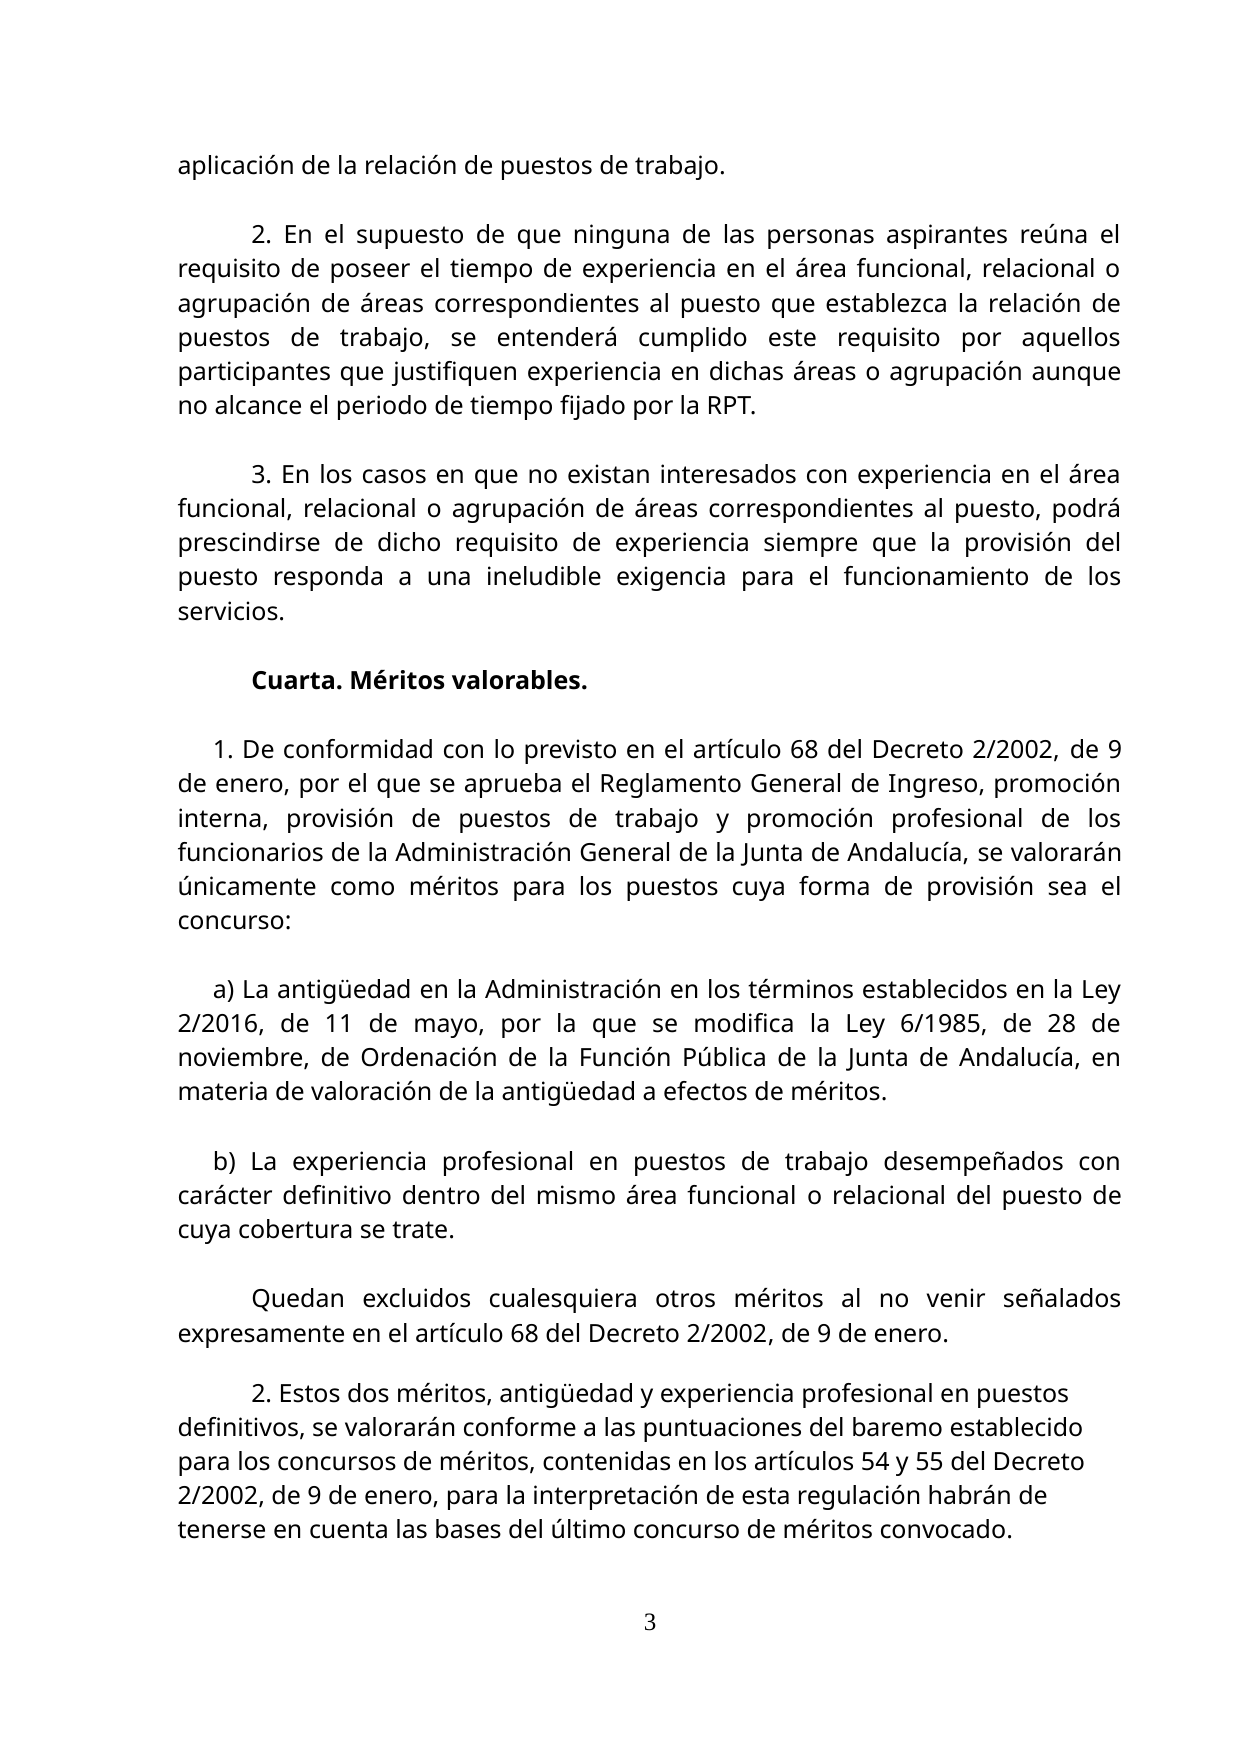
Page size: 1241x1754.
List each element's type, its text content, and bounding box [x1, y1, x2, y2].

text 2. En el supuesto de que ninguna de las personas aspirantes reúna el requisito de poseer el tiempo de experiencia en el área funcional, relacional o agrupación de áreas correspondientes al puesto que establezca la relación de puestos de trabajo, se entenderá cumplido este requisito por aquellos participantes que justifiquen experiencia en dichas áreas o agrupación aunque no alcance el periodo de tiempo fijado por la RPT. [177, 217, 1122, 421]
text 1. De conformidad con lo previsto en el artículo 68 del Decreto 2/2002, de 9 de enero, por el que se aprueba el Reglamento General de Ingreso, promoción interna, provisión de puestos de trabajo y promoción profesional de los funcionarios de la Administración General de la Junta de Andalucía, se valorarán únicamente como méritos para los puestos cuya forma de provisión sea el concurso: [177, 732, 1122, 936]
text 3. En los casos en que no existan interesados con experiencia en el área funcional, relacional o agrupación de áreas correspondientes al puesto, podrá prescindirse de dicho requisito de experiencia siempre que la provisión del puesto responda a una ineludible exigencia para el funcionamiento de los servicios. [177, 457, 1122, 627]
text Cuarta. Méritos valorables. [177, 663, 1122, 697]
text a) La antigüedad en la Administración en los términos establecidos en la Ley 2/2016, de 11 de mayo, por la que se modifica la Ley 6/1985, de 28 de noviembre, de Ordenación de la Función Pública de la Junta de Andalucía, en materia de valoración de la antigüedad a efectos de méritos. [177, 972, 1122, 1108]
text b) La experiencia profesional en puestos de trabajo desempeñados con carácter definitivo dentro del mismo área funcional o relacional del puesto de cuya cobertura se trate. [177, 1143, 1122, 1246]
text 2. Estos dos méritos, antigüedad y experiencia profesional en puestos definitivos, se valorarán conforme a las puntuaciones del baremo establecido para los concursos de méritos, contenidas en los artículos 54 y 55 del Decreto 2/2002, de 9 de enero, para la interpretación de esta regulación habrán de tenerse en cuenta las bases del último concurso de méritos convocado. [177, 1376, 1122, 1546]
text Quedan excluidos cualesquiera otros méritos al no venir señalados expresamente en el artículo 68 del Decreto 2/2002, de 9 de enero. [177, 1281, 1122, 1349]
text aplicación de la relación de puestos de trabajo. [177, 148, 1122, 182]
